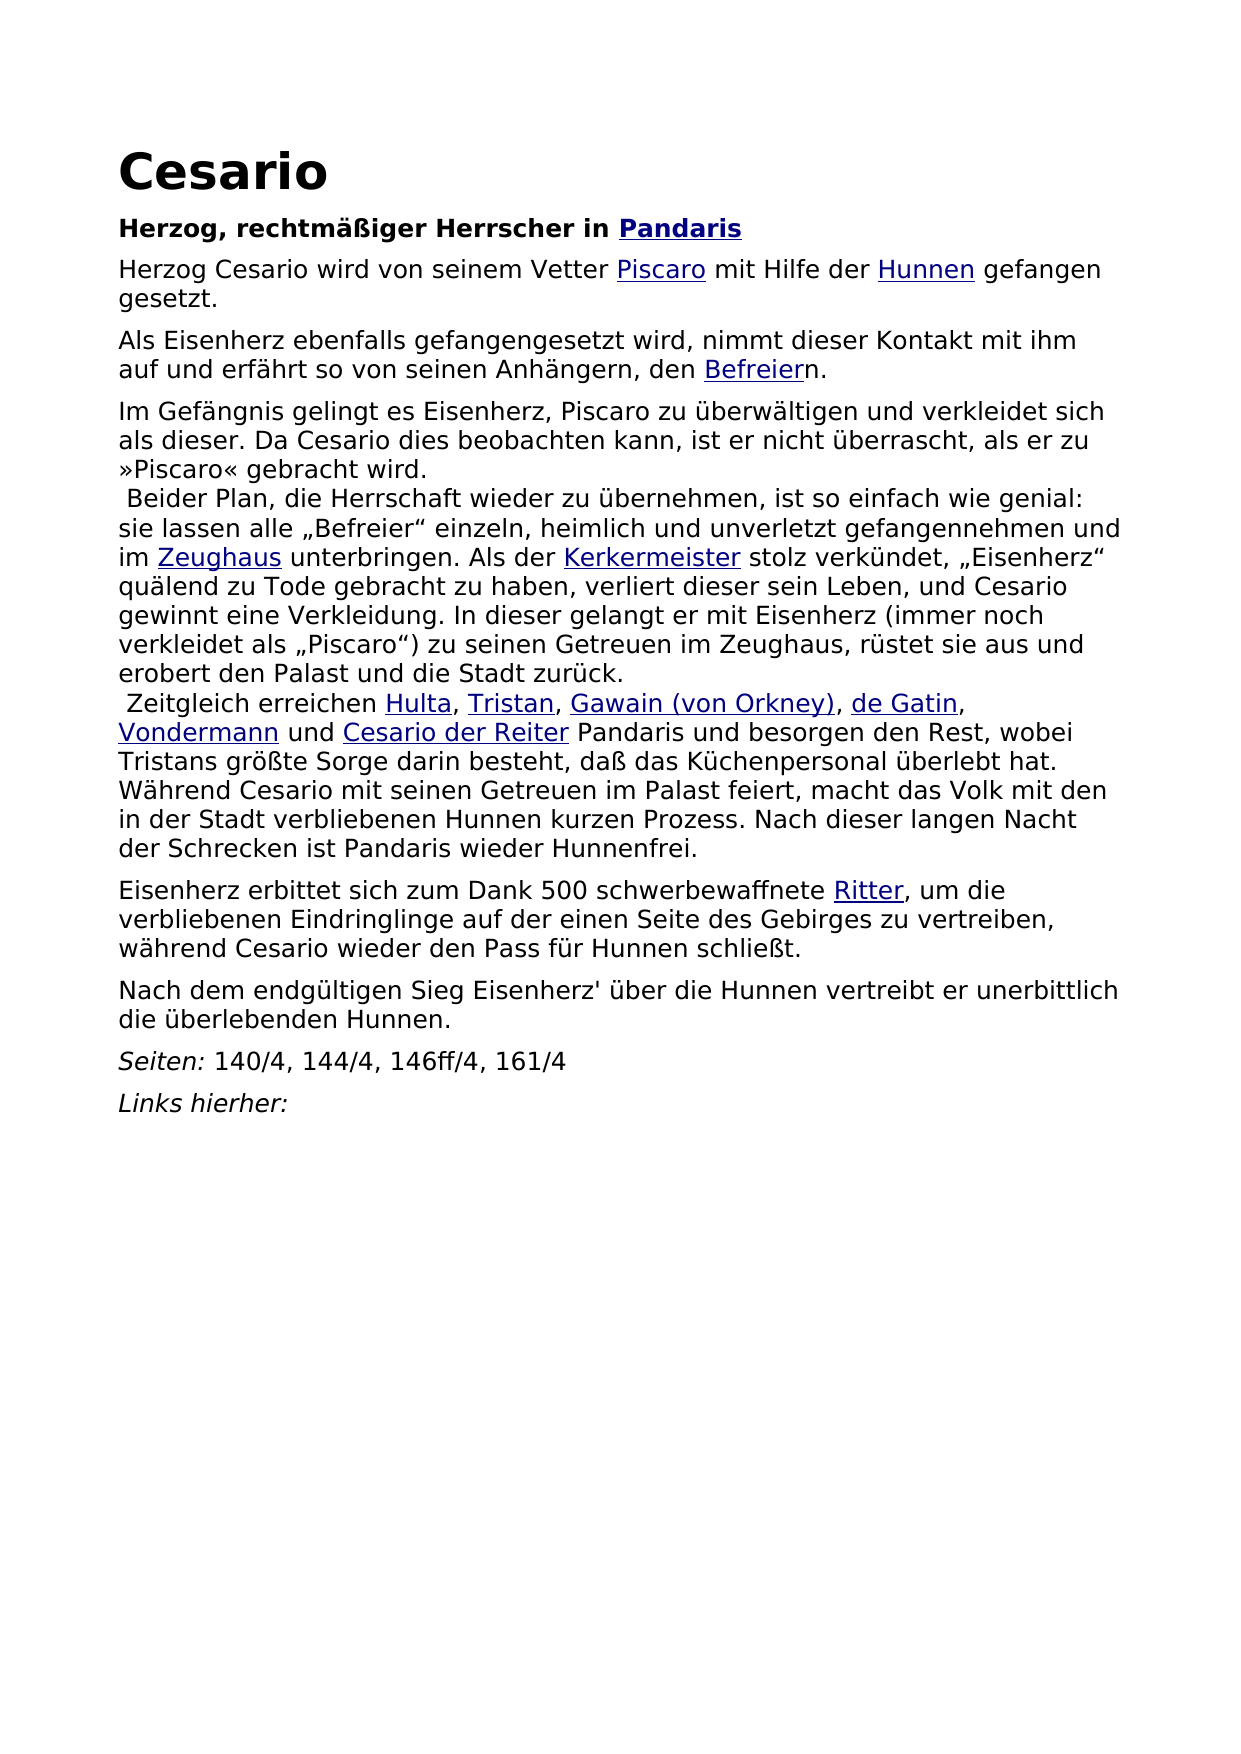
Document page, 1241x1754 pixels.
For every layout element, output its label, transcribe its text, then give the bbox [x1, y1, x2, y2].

text Links hierher: [118, 1089, 1122, 1118]
text Herzog Cesario wird von seinem Vetter Piscaro mit Hilfe der Hunnen gefangen gesetzt. [118, 256, 1122, 314]
subtitle Cesario [118, 143, 1122, 201]
text Herzog, rechtmäßiger Herrscher in Pandaris [118, 214, 1122, 243]
text Im Gefängnis gelingt es Eisenherz, Piscaro zu überwältigen und verkleidet sich als dieser. Da Cesario dies beobachten kann, ist er nicht überrascht, als er zu »Piscaro« gebracht wird. Beider Plan, die Herrschaft wieder zu übernehmen, ist so einfach wie genial: sie lassen alle „Befreier“ einzeln, heimlich und unverletzt gefangennehmen und im Zeughaus unterbringen. Als der Kerkermeister stolz verkündet, „Eisenherz“ quälend zu Tode gebracht zu haben, verliert dieser sein Leben, und Cesario gewinnt eine Verkleidung. In dieser gelangt er mit Eisenherz (immer noch verkleidet als „Piscaro“) zu seinen Getreuen im Zeughaus, rüstet sie aus und erobert den Palast und die Stadt zurück. Zeitgleich erreichen Hulta, Tristan, Gawain (von Orkney), de Gatin, Vondermann und Cesario der Reiter Pandaris und besorgen den Rest, wobei Tristans größte Sorge darin besteht, daß das Küchenpersonal überlebt hat. Während Cesario mit seinen Getreuen im Palast feiert, macht das Volk mit den in der Stadt verbliebenen Hunnen kurzen Prozess. Nach dieser langen Nacht der Schrecken ist Pandaris wieder Hunnenfrei. [118, 397, 1122, 864]
text Eisenherz erbittet sich zum Dank 500 schwerbewaffnete Ritter, um die verbliebenen Eindringlinge auf der einen Seite des Gebirges zu vertreiben, während Cesario wieder den Pass für Hunnen schließt. [118, 876, 1122, 964]
text Als Eisenherz ebenfalls gefangengesetzt wird, nimmt dieser Kontakt mit ihm auf und erfährt so von seinen Anhängern, den Befreiern. [118, 326, 1122, 385]
text Nach dem endgültigen Sieg Eisenherz' über die Hunnen vertreibt er unerbittlich die überlebenden Hunnen. [118, 976, 1122, 1035]
text Seiten: 140/4, 144/4, 146ff/4, 161/4 [118, 1047, 1122, 1076]
